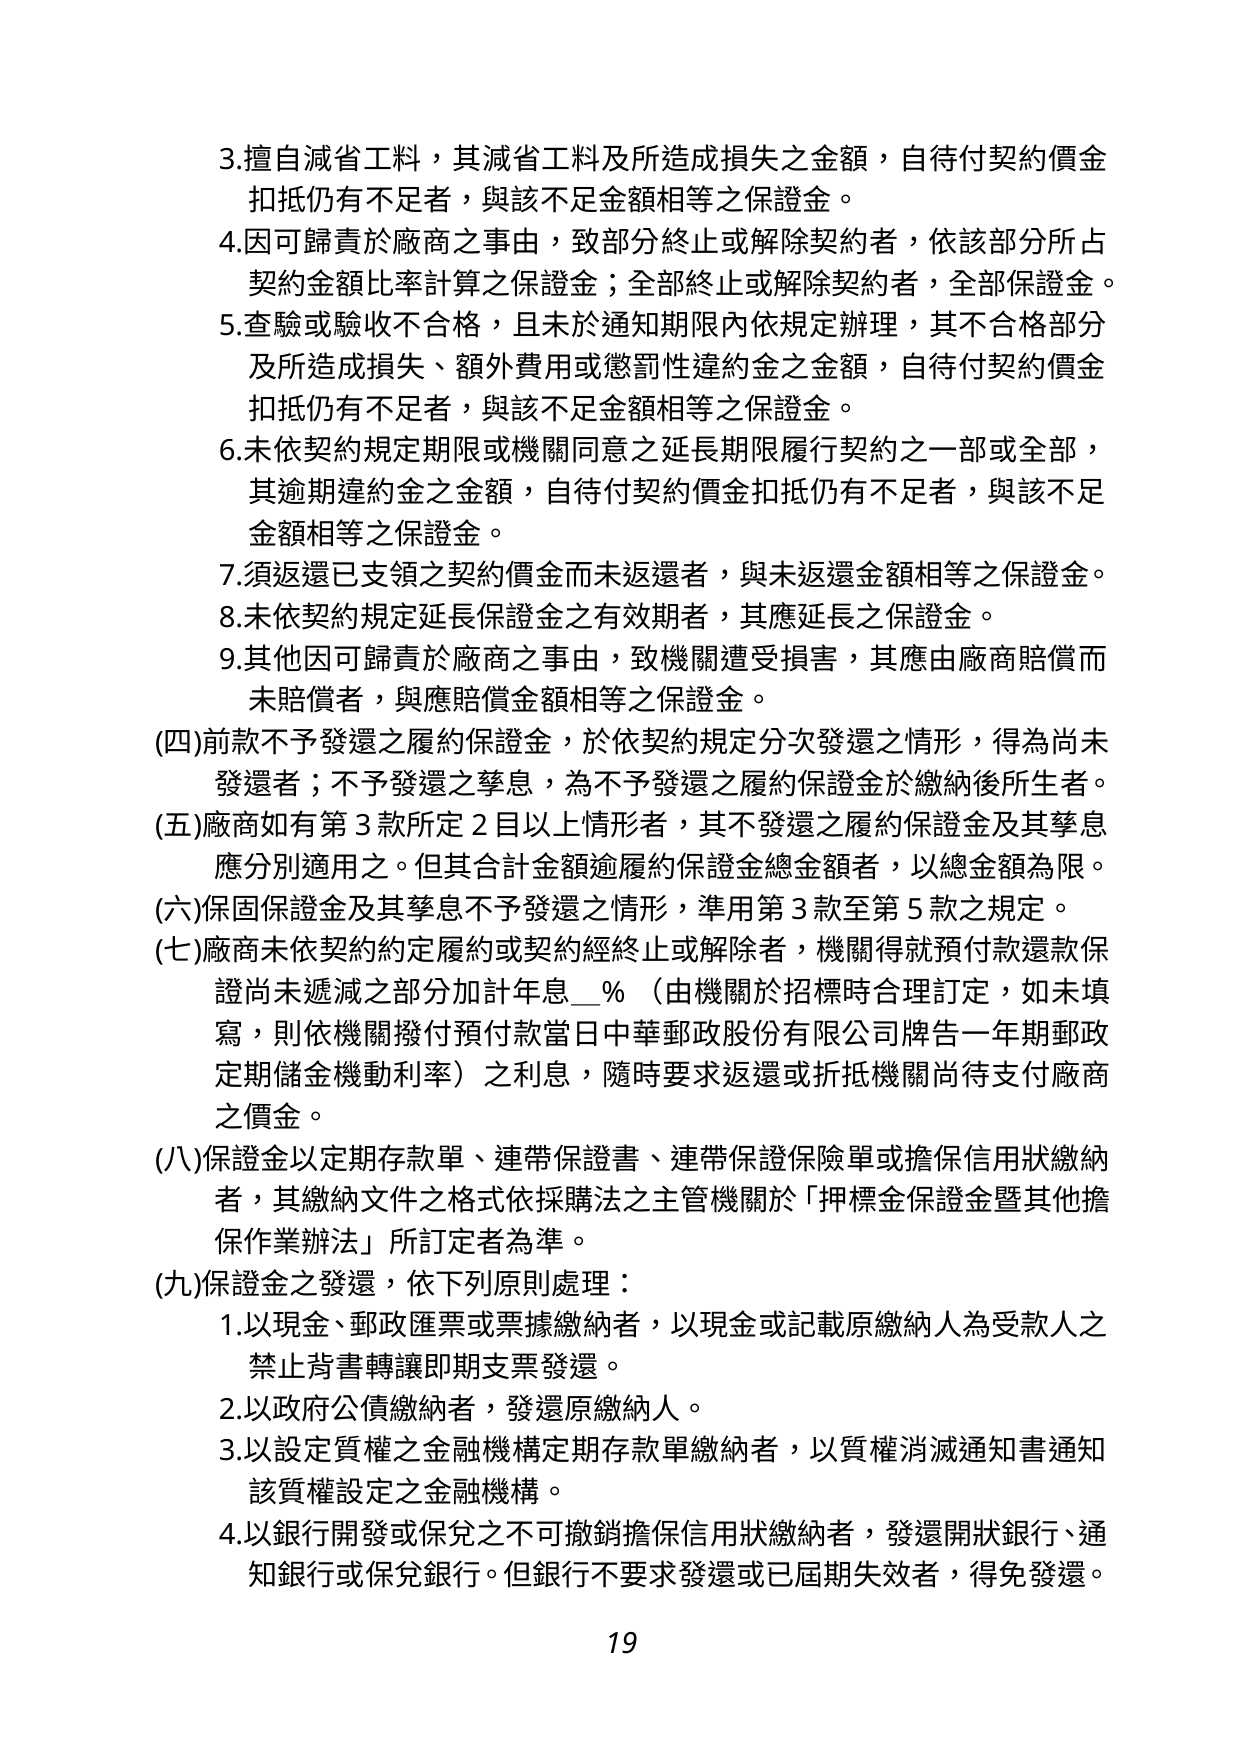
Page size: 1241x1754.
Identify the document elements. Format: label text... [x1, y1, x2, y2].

text 4.以銀行開發或保兌之不可撤銷擔保信用狀繳納者，發還開狀銀行、通知銀行或保兌銀行。但銀行不要求發還或已屆期失效者，得免發還。 [218, 1511, 1108, 1594]
text (七)廠商未依契約約定履約或契約經終止或解除者，機關得就預付款還款保證尚未遞減之部分加計年息＿% （由機關於招標時合理訂定，如未填寫，則依機關撥付預付款當日中華郵政股份有限公司牌告一年期郵政定期儲金機動利率）之利息，隨時要求返還或折抵機關尚待支付廠商之價金。 [155, 927, 1110, 1136]
text (九)保證金之發還，依下列原則處理： [155, 1261, 1110, 1302]
text (五)廠商如有第3款所定2目以上情形者，其不發還之履約保證金及其孳息應分別適用之。但其合計金額逾履約保證金總金額者，以總金額為限。 [155, 802, 1110, 886]
text (六)保固保證金及其孳息不予發還之情形，準用第3款至第5款之規定。 [155, 886, 1110, 927]
text (八)保證金以定期存款單、連帶保證書、連帶保證保險單或擔保信用狀繳納者，其繳納文件之格式依採購法之主管機關於「押標金保證金暨其他擔保作業辦法」所訂定者為準。 [155, 1136, 1110, 1261]
text 2.以政府公債繳納者，發還原繳納人。 [218, 1386, 1108, 1427]
text 1.以現金、郵政匯票或票據繳納者，以現金或記載原繳納人為受款人之禁止背書轉讓即期支票發還。 [218, 1302, 1108, 1386]
text 8.未依契約規定延長保證金之有效期者，其應延長之保證金。 [218, 594, 1108, 636]
text 3.以設定質權之金融機構定期存款單繳納者，以質權消滅通知書通知該質權設定之金融機構。 [218, 1427, 1108, 1511]
text 4.因可歸責於廠商之事由，致部分終止或解除契約者，依該部分所占契約金額比率計算之保證金；全部終止或解除契約者，全部保證金。 [218, 219, 1108, 302]
text 9.其他因可歸責於廠商之事由，致機關遭受損害，其應由廠商賠償而未賠償者，與應賠償金額相等之保證金。 [218, 636, 1108, 719]
text 3.擅自減省工料，其減省工料及所造成損失之金額，自待付契約價金扣抵仍有不足者，與該不足金額相等之保證金。 [218, 136, 1108, 219]
text 5.查驗或驗收不合格，且未於通知期限內依規定辦理，其不合格部分及所造成損失、額外費用或懲罰性違約金之金額，自待付契約價金扣抵仍有不足者，與該不足金額相等之保證金。 [218, 302, 1108, 427]
text 7.須返還已支領之契約價金而未返還者，與未返還金額相等之保證金。 [218, 552, 1108, 594]
text (四)前款不予發還之履約保證金，於依契約規定分次發還之情形，得為尚未發還者；不予發還之孳息，為不予發還之履約保證金於繳納後所生者。 [155, 719, 1110, 802]
text 6.未依契約規定期限或機關同意之延長期限履行契約之一部或全部，其逾期違約金之金額，自待付契約價金扣抵仍有不足者，與該不足金額相等之保證金。 [218, 427, 1108, 552]
